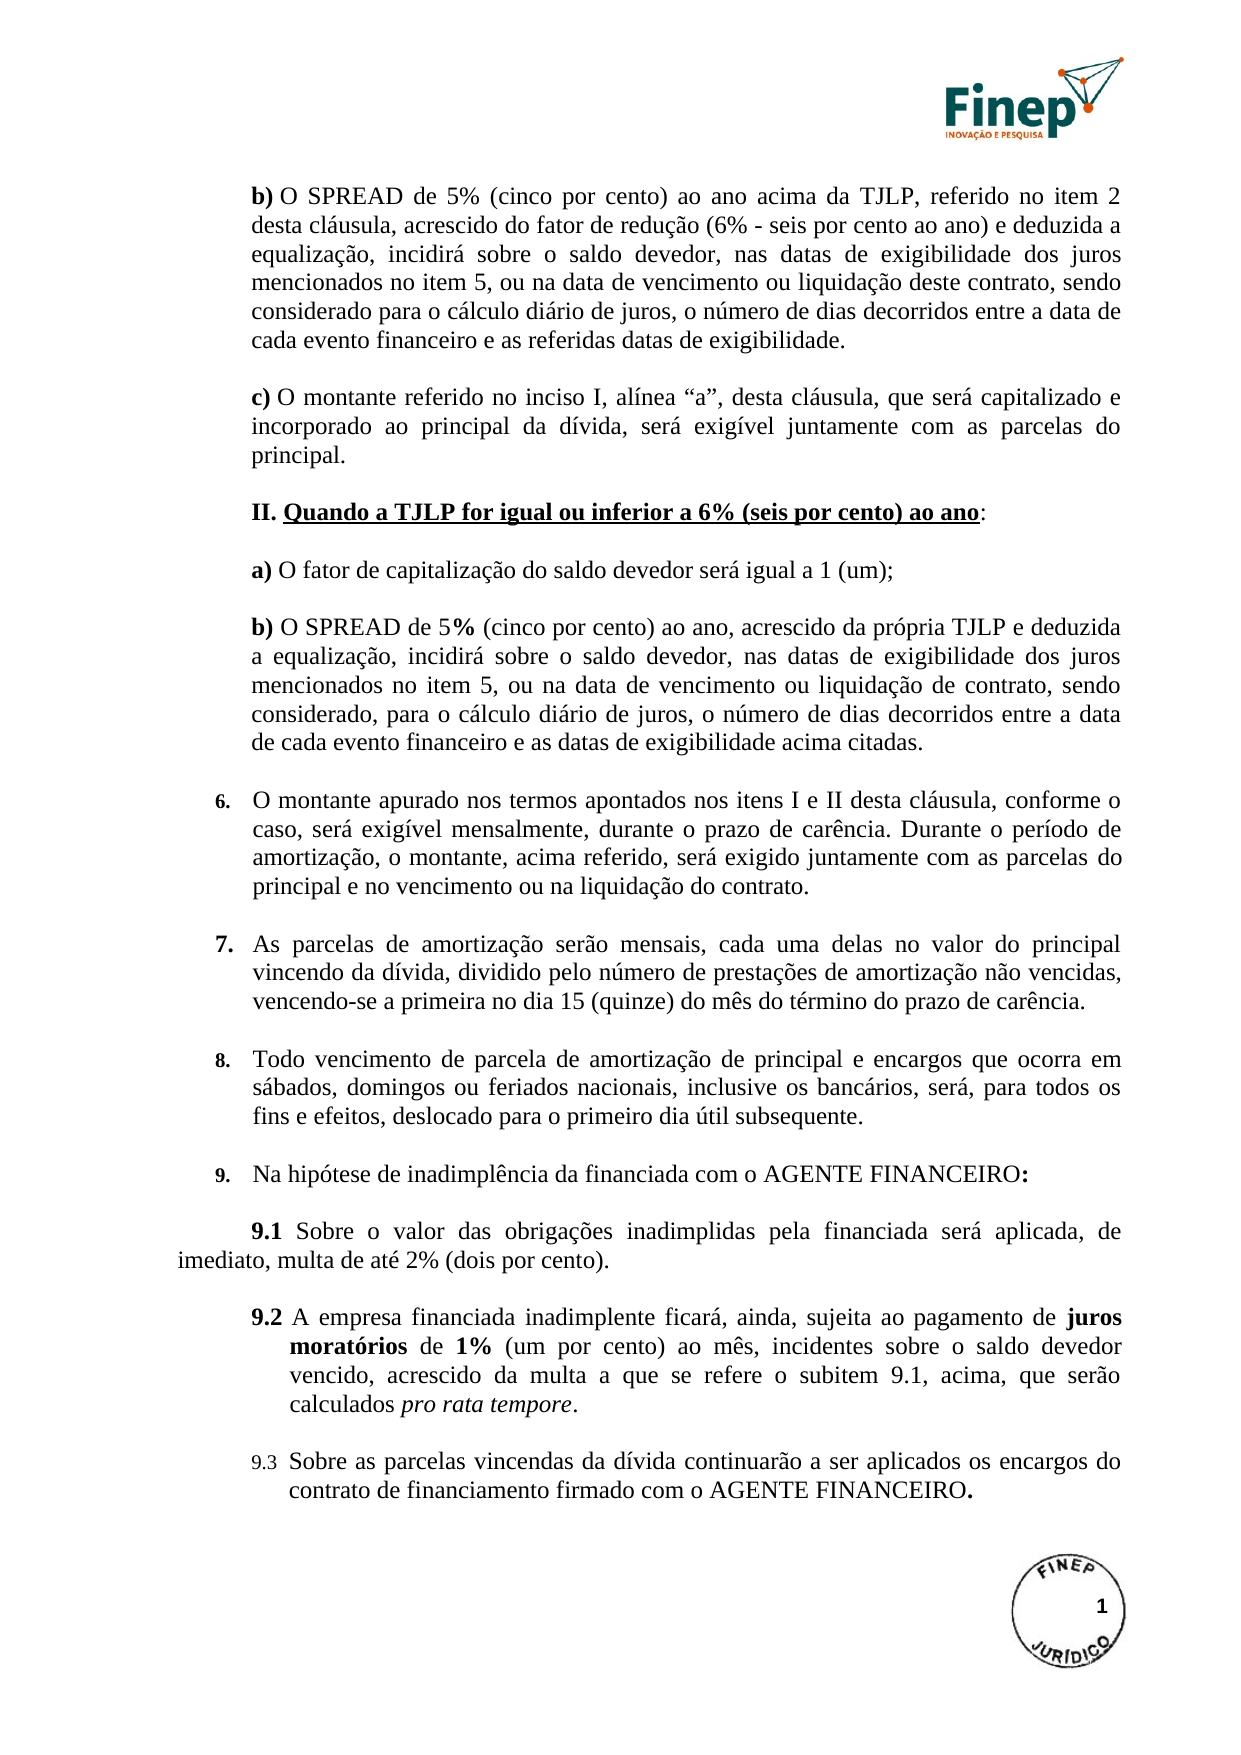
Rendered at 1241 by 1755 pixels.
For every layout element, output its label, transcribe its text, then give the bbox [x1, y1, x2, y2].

list Sobre as parcelas vincendas da dívida continuarão a ser aplicados os encargos do contrato de financiamento firmado com o AGENTE FINANCEIRO. [251, 1446, 1122, 1504]
text 9.2 A empresa financiada inadimplente ficará, ainda, sujeita ao pagamento de juros moratórios de 1% (um por cento) ao mês, incidentes sobre o saldo devedor vencido, acrescido da multa a que se refere o subitem 9.1, acima, que serão calculados pro rata tempore. [251, 1302, 1122, 1417]
list As parcelas de amortização serão mensais, cada uma delas no valor do principal vincendo da dívida, dividido pelo número de prestações de amortização não vencidas, vencendo-se a primeira no dia 15 (quinze) do mês do término do prazo de carência. [215, 929, 1122, 1015]
text a) O fator de capitalização do saldo devedor será igual a 1 (um); [251, 555, 1122, 584]
list O montante apurado nos termos apontados nos itens I e II desta cláusula, conforme o caso, será exigível mensalmente, durante o prazo de carência. Durante o período de amortização, o montante, acima referido, será exigido juntamente com as parcelas do principal e no vencimento ou na liquidação do contrato. [215, 785, 1122, 900]
list Todo vencimento de parcela de amortização de principal e encargos que ocorra em sábados, domingos ou feriados nacionais, inclusive os bancários, será, para todos os fins e efeitos, deslocado para o primeiro dia útil subsequente. [215, 1044, 1122, 1130]
text c) O montante referido no inciso I, alínea “a”, desta cláusula, que será capitalizado e incorporado ao principal da dívida, será exigível juntamente com as parcelas do principal. [251, 382, 1122, 469]
text b) O SPREAD de 5% (cinco por cento) ao ano acima da TJLP, referido no item 2 desta cláusula, acrescido do fator de redução (6% - seis por cento ao ano) e deduzida a equalização, incidirá sobre o saldo devedor, nas datas de exigibilidade dos juros mencionados no item 5, ou na data de vencimento ou liquidação deste contrato, sendo considerado para o cálculo diário de juros, o número de dias decorridos entre a data de cada evento financeiro e as referidas datas de exigibilidade. [251, 181, 1122, 354]
text II. Quando a TJLP for igual ou inferior a 6% (seis por cento) ao ano: [251, 497, 1122, 526]
text 9.1 Sobre o valor das obrigações inadimplidas pela financiada será aplicada, de imediato, multa de até 2% (dois por cento). [177, 1216, 1122, 1274]
list Na hipótese de inadimplência da financiada com o AGENTE FINANCEIRO: [215, 1159, 1122, 1187]
text b) O SPREAD de 5% (cinco por cento) ao ano, acrescido da própria TJLP e deduzida a equalização, incidirá sobre o saldo devedor, nas datas de exigibilidade dos juros mencionados no item 5, ou na data de vencimento ou liquidação de contrato, sendo considerado, para o cálculo diário de juros, o número de dias decorridos entre a data de cada evento financeiro e as datas de exigibilidade acima citadas. [251, 612, 1122, 756]
